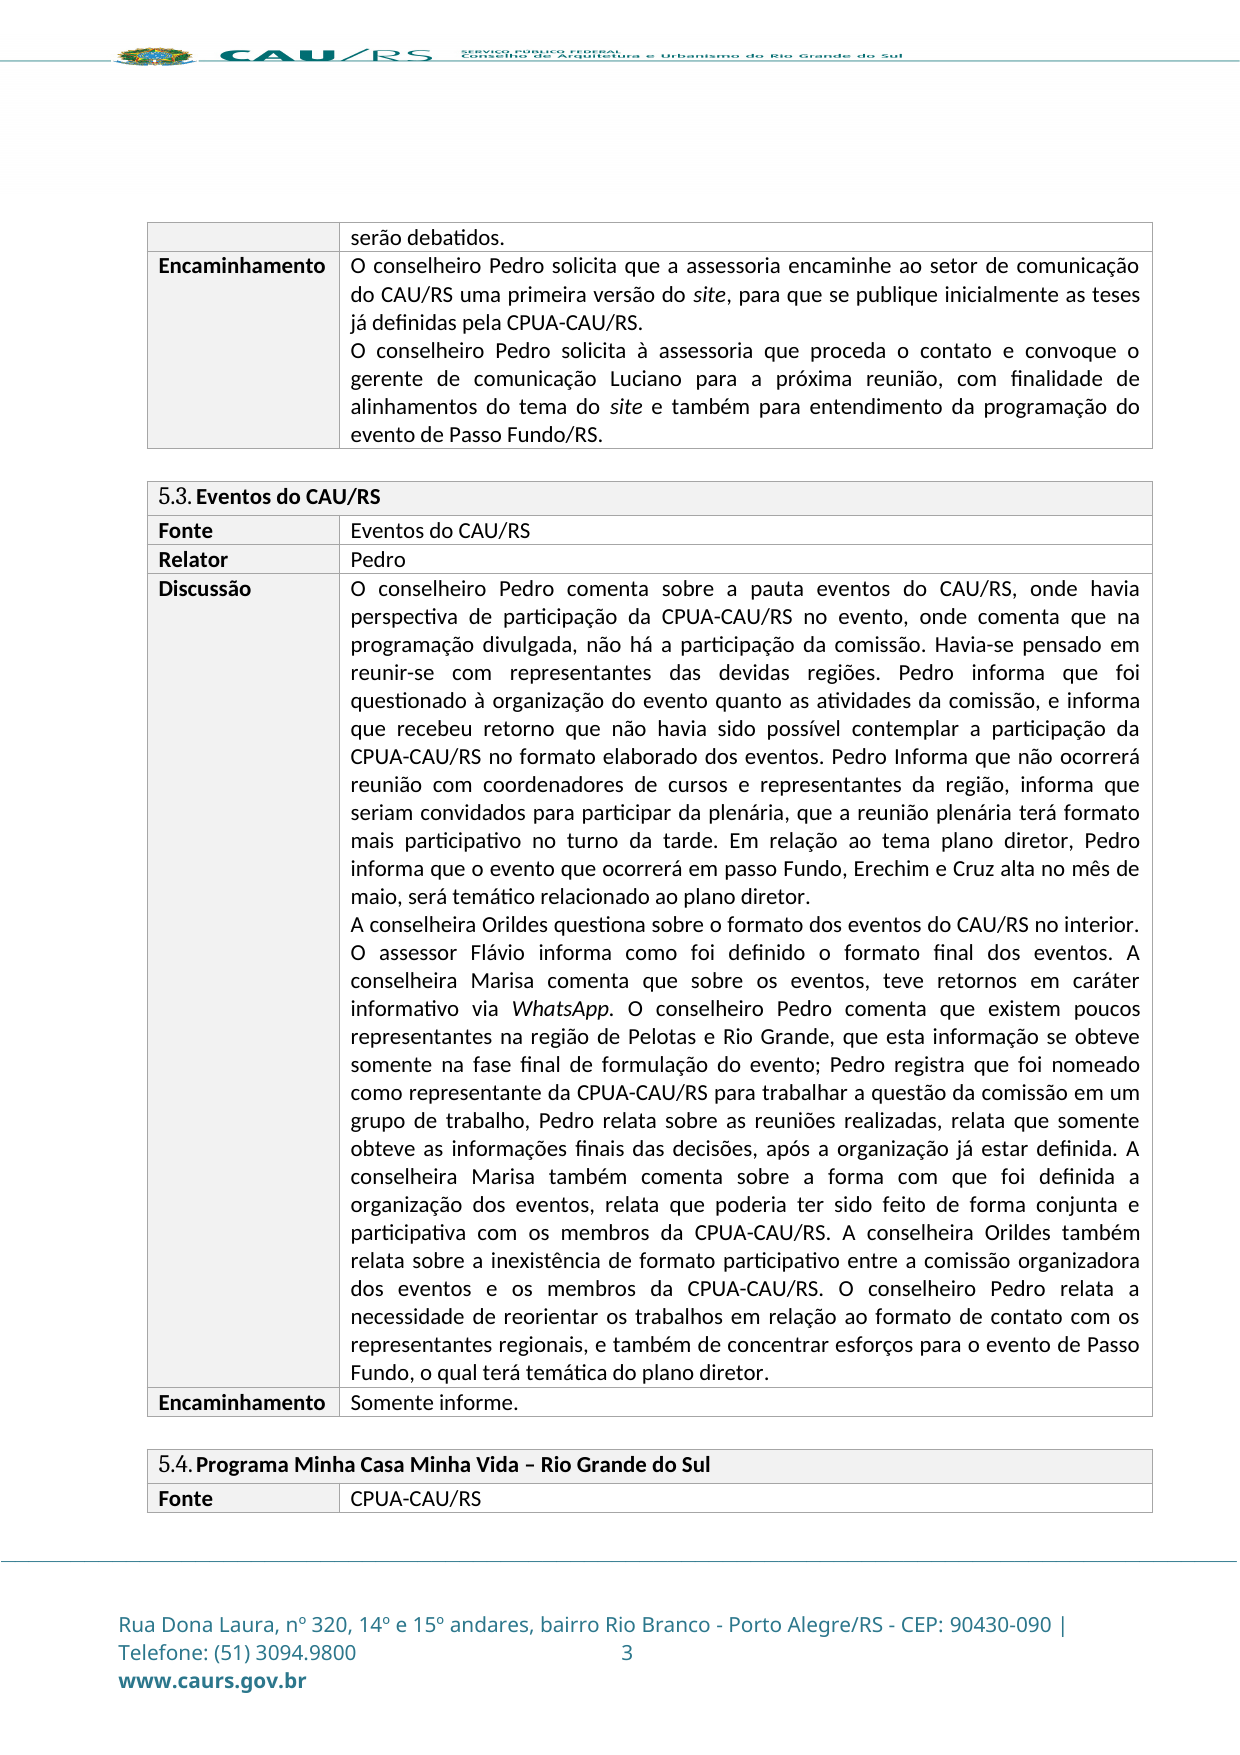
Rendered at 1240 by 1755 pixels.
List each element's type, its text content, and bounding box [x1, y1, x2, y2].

table_cell Encaminhamento [148, 1388, 339, 1416]
table_cell O conselheiro Pedro solicita que a assessoria encaminhe ao setor de comunicação do CAU/RS uma primeira versão do site, para que se publique inicialmente as teses já definidas pela CPUA-CAU/RS. O conselheiro Pedro solicita à assessoria que proceda o contato e convoque o gerente de comunicação Luciano para a próxima reunião, com finalidade de alinhamentos do tema do site e também para entendimento da programação do evento de Passo Fundo/RS. [340, 252, 1152, 448]
table_cell Somente informe. [340, 1388, 1152, 1416]
table_cell [147, 449, 1153, 481]
table_cell [147, 1417, 1153, 1448]
table_cell O conselheiro Pedro comenta sobre a pauta eventos do CAU/RS, onde havia perspectiva de participação da CPUA-CAU/RS no evento, onde comenta que na programação divulgada, não há a participação da comissão. Havia-se pensado em reunir-se com representantes das devidas regiões. Pedro informa que foi questionado à organização do evento quanto as atividades da comissão, e informa que recebeu retorno que não havia sido possível contemplar a participação da CPUA-CAU/RS no formato elaborado dos eventos. Pedro Informa que não ocorrerá reunião com coordenadores de cursos e representantes da região, informa que seriam convidados para participar da plenária, que a reunião plenária terá formato mais participativo no turno da tarde. Em relação ao tema plano diretor, Pedro informa que o evento que ocorrerá em passo Fundo, Erechim e Cruz alta no mês de maio, será temático relacionado ao plano diretor. A conselheira Orildes questiona sobre o formato dos eventos do CAU/RS no interior. O assessor Flávio informa como foi definido o formato final dos eventos. A conselheira Marisa comenta que sobre os eventos, teve retornos em caráter informativo via WhatsApp. O conselheiro Pedro comenta que existem poucos representantes na região de Pelotas e Rio Grande, que esta informação se obteve somente na fase final de formulação do evento; Pedro registra que foi nomeado como representante da CPUA-CAU/RS para trabalhar a questão da comissão em um grupo de trabalho, Pedro relata sobre as reuniões realizadas, relata que somente obteve as informações finais das decisões, após a organização já estar definida. A conselheira Marisa também comenta sobre a forma com que foi definida a organização dos eventos, relata que poderia ter sido feito de forma conjunta e participativa com os membros da CPUA-CAU/RS. A conselheira Orildes também relata sobre a inexistência de formato participativo entre a comissão organizadora dos eventos e os membros da CPUA-CAU/RS. O conselheiro Pedro relata a necessidade de reorientar os trabalhos em relação ao formato de contato com os representantes regionais, e também de concentrar esforços para o evento de Passo Fundo, o qual terá temática do plano diretor. [340, 574, 1152, 1387]
table_cell serão debatidos. [340, 223, 1152, 251]
table_cell Discussão [148, 574, 339, 1387]
table_cell Relator [148, 545, 339, 573]
table_cell Eventos do CAU/RS [340, 516, 1152, 544]
table_cell Encaminhamento [148, 252, 339, 448]
table_cell Pedro [340, 545, 1152, 573]
table_cell CPUA-CAU/RS [340, 1484, 1152, 1512]
table_cell Fonte [148, 516, 339, 544]
table_cell Fonte [148, 1484, 339, 1512]
table_cell Programa Minha Casa Minha Vida – Rio Grande do Sul [148, 1450, 1152, 1483]
table_cell Eventos do CAU/RS [148, 482, 1152, 515]
table_cell [148, 223, 339, 251]
